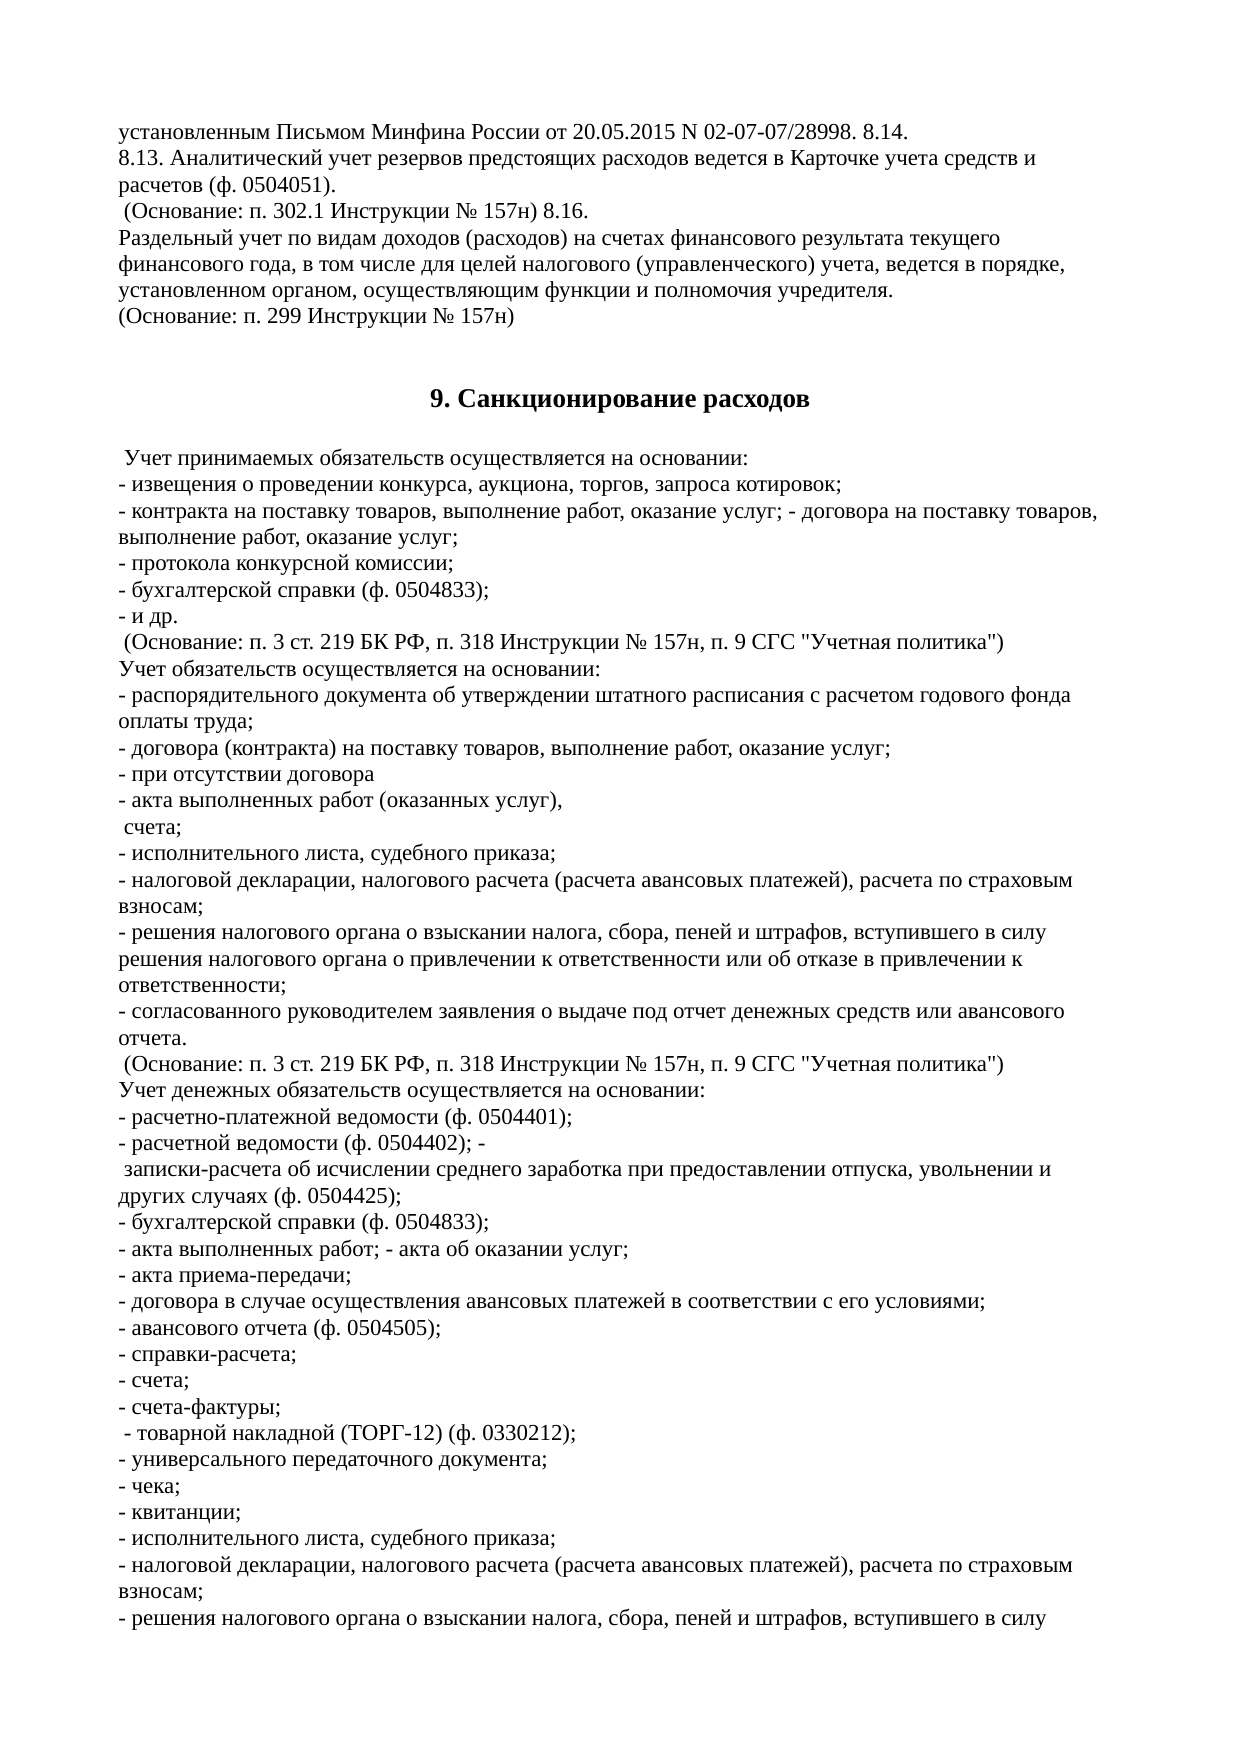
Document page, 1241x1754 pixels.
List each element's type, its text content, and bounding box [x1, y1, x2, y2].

text - распорядительного документа об утверждении штатного расписания с расчетом годового фонда оплаты труда; [118, 681, 1122, 734]
text - договора в случае осуществления авансовых платежей в соответствии с его условиями; [118, 1287, 1122, 1314]
text - контракта на поставку товаров, выполнение работ, оказание услуг; - договора на поставку товаров, выполнение работ, оказание услуг; [118, 497, 1122, 549]
text Учет денежных обязательств осуществляется на основании: [118, 1076, 1122, 1103]
text - решения налогового органа о взыскании налога, сбора, пеней и штрафов, вступившего в силу [118, 1603, 1122, 1630]
text - универсального передаточного документа; [118, 1445, 1122, 1472]
text - счета; [118, 1366, 1122, 1393]
text - исполнительного листа, судебного приказа; [118, 839, 1122, 866]
text - чека; [118, 1472, 1122, 1498]
text (Основание: п. 299 Инструкции № 157н) [118, 303, 1122, 329]
text 8.13. Аналитический учет резервов предстоящих расходов ведется в Карточке учета средств и расчетов (ф. 0504051). [118, 144, 1122, 197]
text - согласованного руководителем заявления о выдаче под отчет денежных средств или авансового отчета. [118, 997, 1122, 1050]
text - товарной накладной (ТОРГ-12) (ф. 0330212); [118, 1419, 1122, 1445]
text - акта приема-передачи; [118, 1261, 1122, 1287]
text - квитанции; [118, 1498, 1122, 1524]
text счета; [118, 813, 1122, 839]
text - счета-фактуры; [118, 1393, 1122, 1419]
text - налоговой декларации, налогового расчета (расчета авансовых платежей), расчета по страховым взносам; [118, 1551, 1122, 1603]
text Раздельный учет по видам доходов (расходов) на счетах финансового результата текущего финансового года, в том числе для целей налогового (управленческого) учета, ведется в порядке, установленном органом, осуществляющим функции и полномочия учредителя. [118, 223, 1122, 303]
text Учет обязательств осуществляется на основании: [118, 655, 1122, 681]
text - при отсутствии договора [118, 760, 1122, 787]
text - бухгалтерской справки (ф. 0504833); [118, 1208, 1122, 1234]
text - и др. [118, 602, 1122, 628]
text 9. Санкционирование расходов [118, 382, 1122, 413]
text - извещения о проведении конкурса, аукциона, торгов, запроса котировок; [118, 470, 1122, 497]
text - исполнительного листа, судебного приказа; [118, 1524, 1122, 1551]
text - авансового отчета (ф. 0504505); [118, 1314, 1122, 1340]
text (Основание: п. 3 ст. 219 БК РФ, п. 318 Инструкции № 157н, п. 9 СГС "Учетная политика") [118, 628, 1122, 655]
text (Основание: п. 302.1 Инструкции № 157н) 8.16. [118, 197, 1122, 223]
text - налоговой декларации, налогового расчета (расчета авансовых платежей), расчета по страховым взносам; [118, 866, 1122, 918]
text - справки-расчета; [118, 1340, 1122, 1366]
text - бухгалтерской справки (ф. 0504833); [118, 576, 1122, 602]
text записки-расчета об исчислении среднего заработка при предоставлении отпуска, увольнении и других случаях (ф. 0504425); [118, 1156, 1122, 1208]
text установленным Письмом Минфина России от 20.05.2015 N 02-07-07/28998. 8.14. [118, 118, 1122, 144]
text - решения налогового органа о взыскании налога, сбора, пеней и штрафов, вступившего в силу решения налогового органа о привлечении к ответственности или об отказе в привлечении к ответственности; [118, 918, 1122, 997]
text - договора (контракта) на поставку товаров, выполнение работ, оказание услуг; [118, 734, 1122, 760]
text (Основание: п. 3 ст. 219 БК РФ, п. 318 Инструкции № 157н, п. 9 СГС "Учетная политика") [118, 1050, 1122, 1076]
text - расчетной ведомости (ф. 0504402); - [118, 1129, 1122, 1156]
text - акта выполненных работ (оказанных услуг), [118, 787, 1122, 813]
text Учет принимаемых обязательств осуществляется на основании: [118, 444, 1122, 470]
text - протокола конкурсной комиссии; [118, 549, 1122, 576]
text - расчетно-платежной ведомости (ф. 0504401); [118, 1103, 1122, 1129]
text - акта выполненных работ; - акта об оказании услуг; [118, 1234, 1122, 1261]
